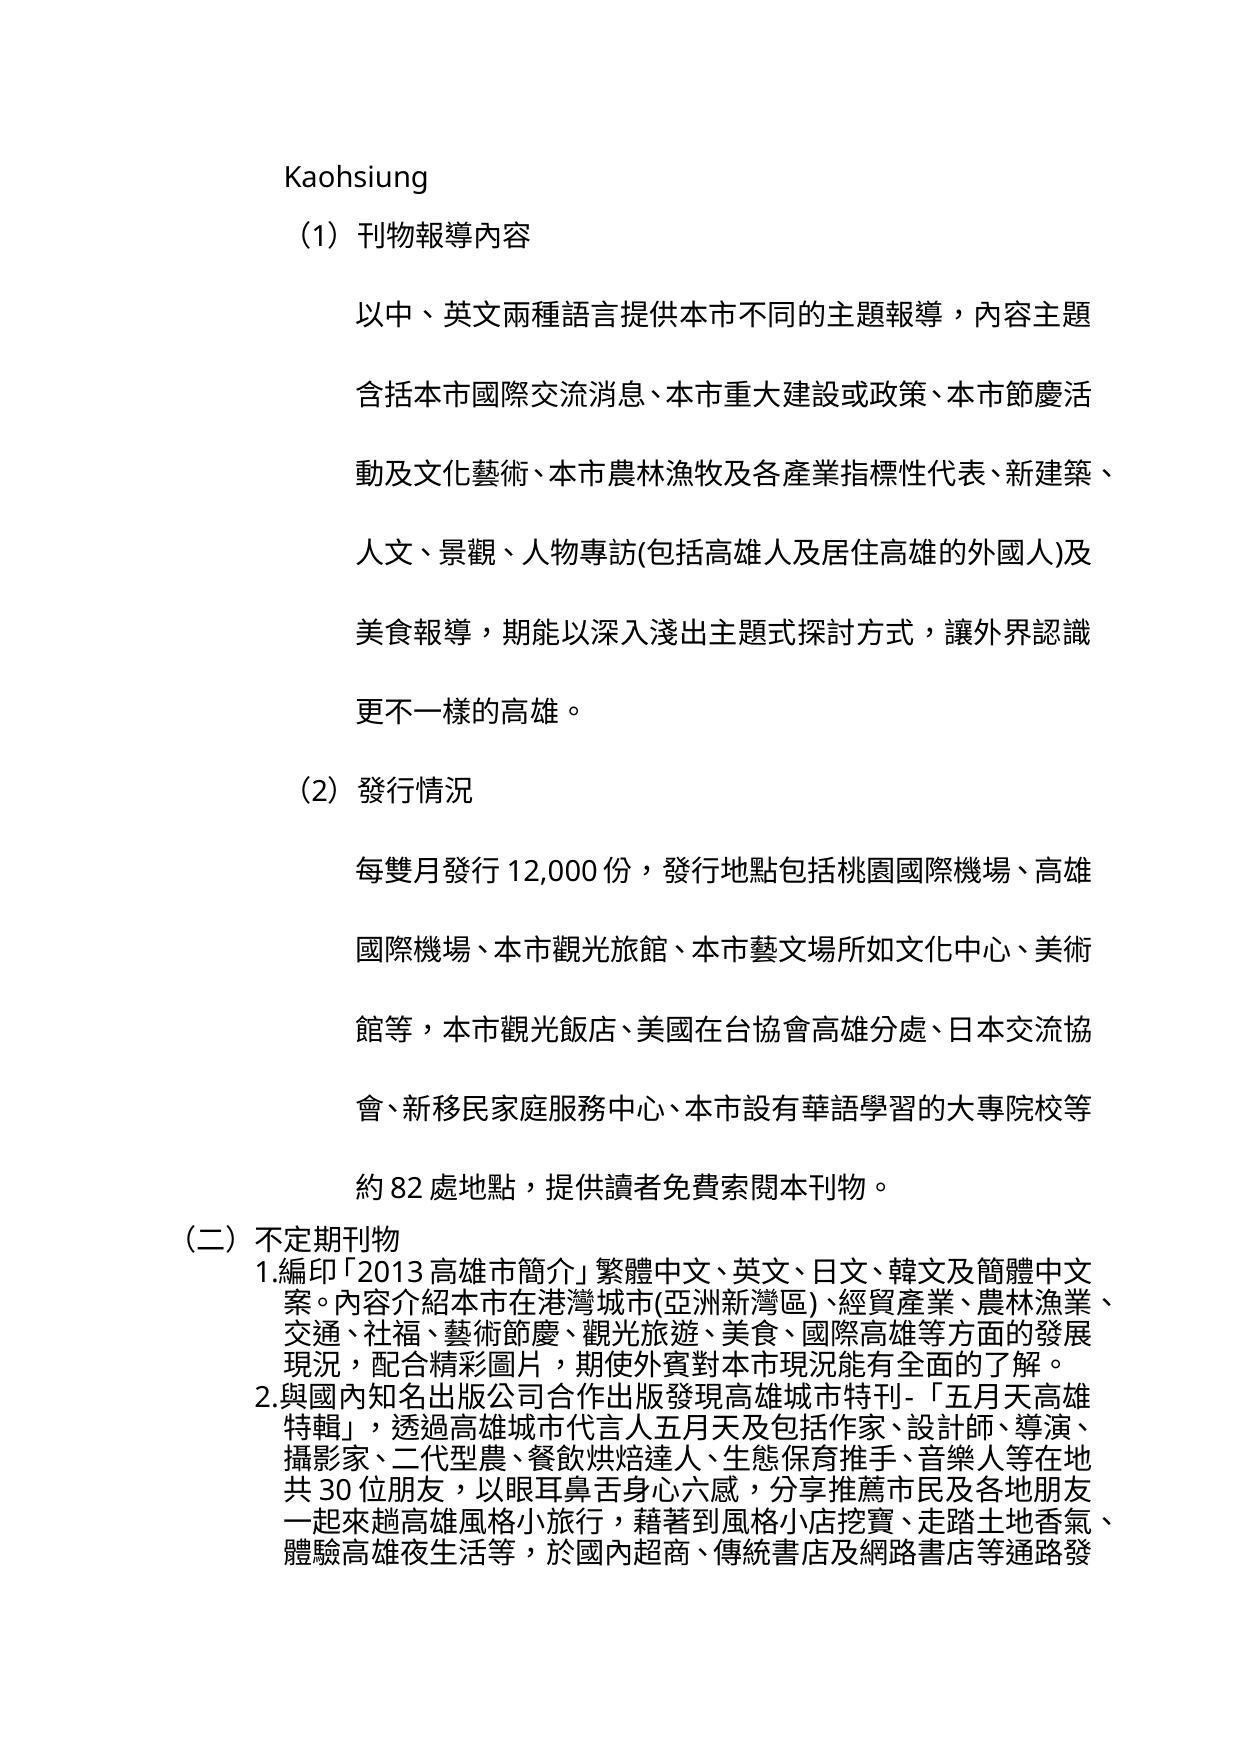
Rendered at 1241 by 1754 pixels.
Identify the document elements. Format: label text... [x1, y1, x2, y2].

text 2.與國內知名出版公司合作出版發現高雄城市特刊-「五月天高雄特輯」，透過高雄城市代言人五月天及包括作家、設計師、導演、攝影家、二代型農、餐飲烘焙達人、生態保育推手、音樂人等在地共30位朋友，以眼耳鼻舌身心六感，分享推薦市民及各地朋友一起來趟高雄風格小旅行，藉著到風格小店挖寶、走踏土地香氣、體驗高雄夜生活等，於國內超商、傳統書店及網路書店等通路發行，讓大家重新認識高雄新魅力，深度體會這個海派城市不思議的能量，帶動高雄新一波觀光熱潮，進而對高雄有更深層了解與感動。 [254, 1382, 1092, 1569]
text 每雙月發行12,000份，發行地點包括桃園國際機場、高雄國際機場、本市觀光旅館、本市藝文場所如文化中心、美術館等，本市觀光飯店、美國在台協會高雄分處、日本交流協會、新移民家庭服務中心、本市設有華語學習的大專院校等約82處地點，提供讀者免費索閱本刊物。 [355, 829, 1092, 1226]
text 1.編印「2013高雄市簡介」繁體中文、英文、日文、韓文及簡體中文案。內容介紹本市在港灣城市(亞洲新灣區)、經貿產業、農林漁業、交通、社福、藝術節慶、觀光旅遊、美食、國際高雄等方面的發展現況，配合精彩圖片，期使外賓對本市現況能有全面的了解。 [254, 1257, 1092, 1382]
text Kaohsiung [254, 163, 1092, 194]
text （二）不定期刊物 [167, 1226, 1092, 1257]
text （1）刊物報導內容 [282, 194, 1092, 273]
text （2）發行情況 [282, 749, 1092, 829]
text 以中、英文兩種語言提供本市不同的主題報導，內容主題含括本市國際交流消息、本市重大建設或政策、本市節慶活動及文化藝術、本市農林漁牧及各產業指標性代表、新建築、人文、景觀、人物專訪(包括高雄人及居住高雄的外國人)及美食報導，期能以深入淺出主題式探討方式，讓外界認識更不一樣的高雄。 [355, 273, 1092, 749]
